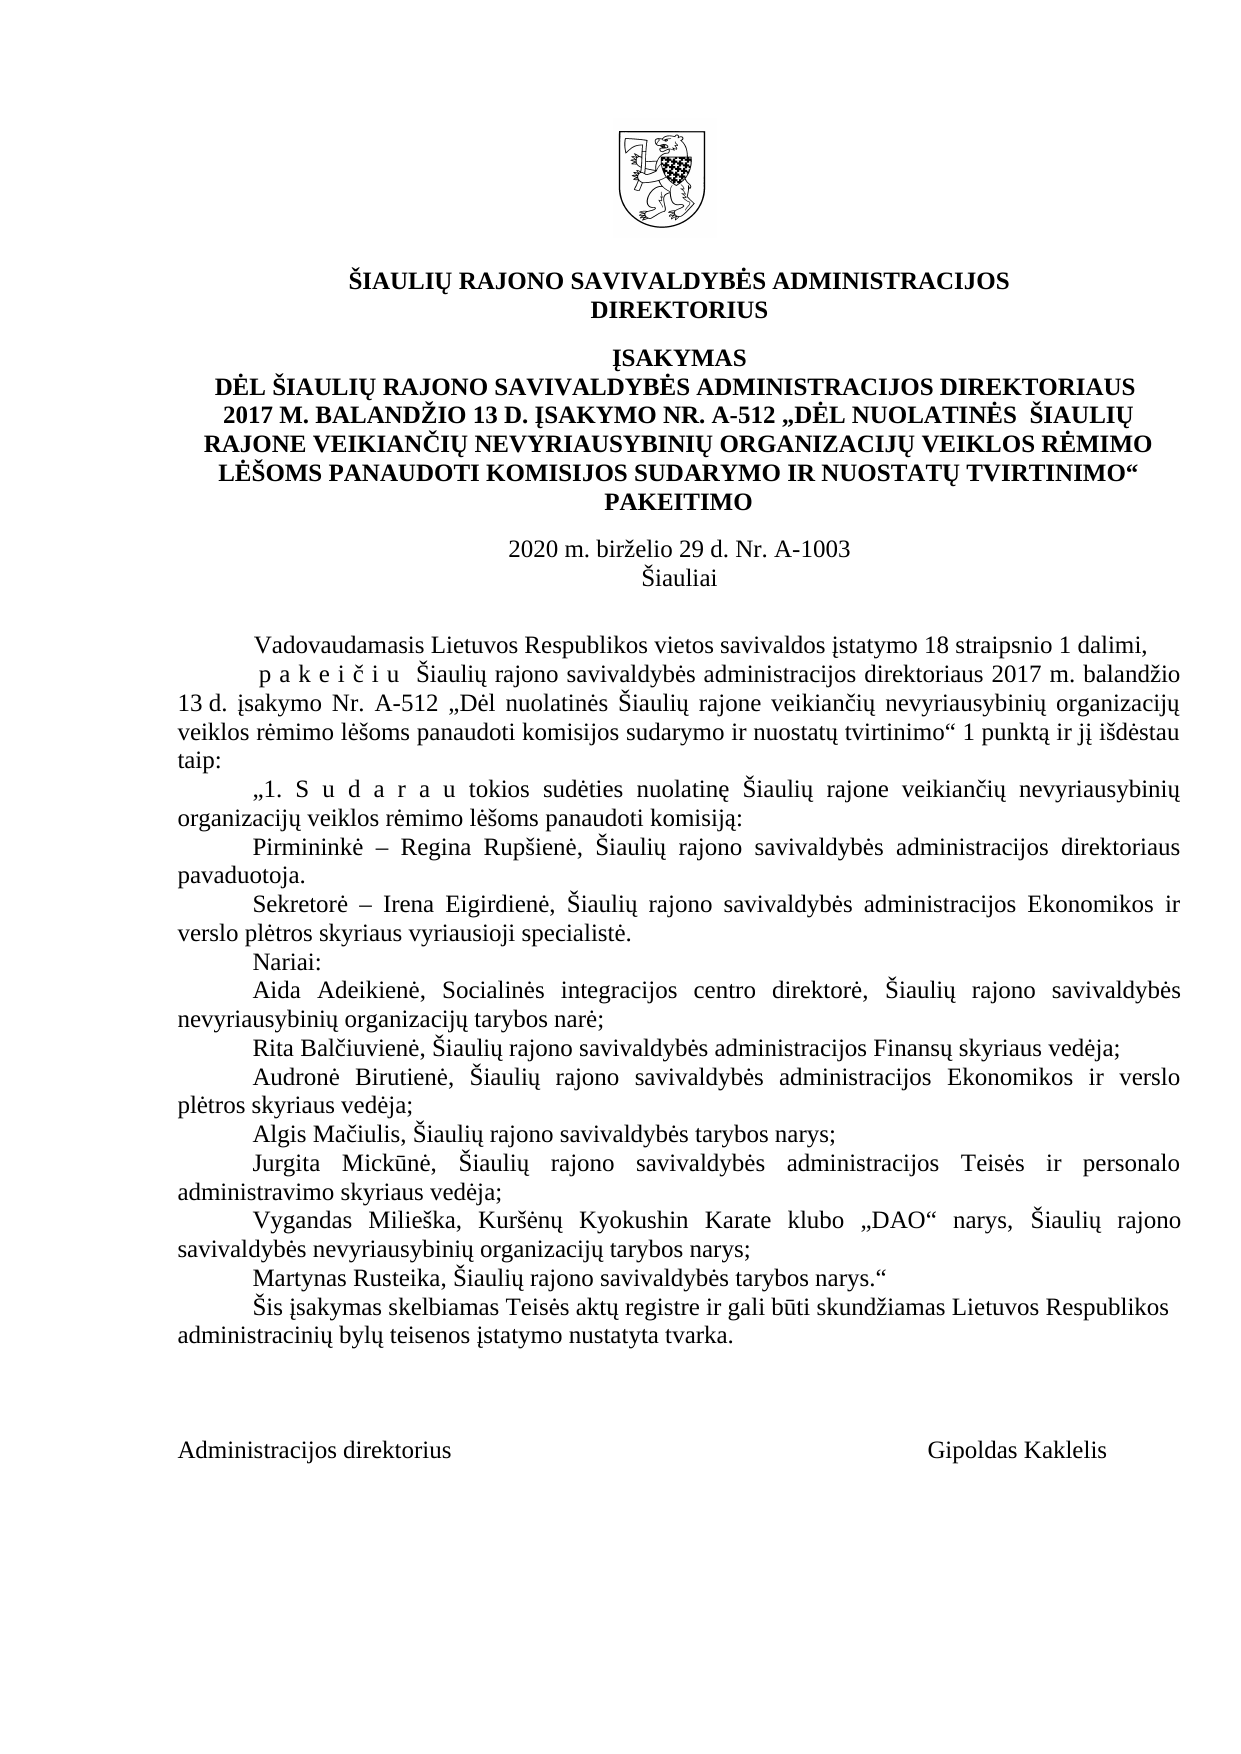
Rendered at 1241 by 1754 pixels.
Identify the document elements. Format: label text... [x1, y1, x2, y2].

text Vygandas Milieška, Kuršėnų Kyokushin Karate klubo „DAO“ narys, Šiaulių rajono savivaldybės nevyriausybinių organizacijų tarybos narys; [177, 1205, 1181, 1263]
text Vadovaudamasis Lietuvos Respublikos vietos savivaldos įstatymo 18 straipsnio 1 dalimi, [179, 630, 1181, 659]
text p a k e i č i u Šiaulių rajono savivaldybės administracijos direktoriaus 2017 m. balandžio 13 d. įsakymo Nr. A-512 „Dėl nuolatinės Šiaulių rajone veikiančių nevyriausybinių organizacijų veiklos rėmimo lėšoms panaudoti komisijos sudarymo ir nuostatų tvirtinimo“ 1 punktą ir jį išdėstau taip: [177, 659, 1181, 774]
text Rita Balčiuvienė, Šiaulių rajono savivaldybės administracijos Finansų skyriaus vedėja; [177, 1033, 1181, 1062]
text Šiauliai [177, 563, 1181, 592]
text Aida Adeikienė, Socialinės integracijos centro direktorė, Šiaulių rajono savivaldybės nevyriausybinių organizacijų tarybos narė; [177, 975, 1181, 1033]
text Nariai: [177, 947, 1181, 975]
text ŠIAULIŲ RAJONO SAVIVALDYBĖS ADMINISTRACIJOS [177, 266, 1181, 295]
text DĖL ŠIAULIŲ RAJONO SAVIVALDYBĖS ADMINISTRACIJOS DIREKTORIAUS 2017 M. BALANDŽIO 13 D. ĮSAKYMO NR. A-512 „DĖL NUOLATINĖS ŠIAULIŲ RAJONE VEIKIANČIŲ NEVYRIAUSYBINIŲ ORGANIZACIJŲ VEIKLOS RĖMIMO LĖŠOMS PANAUDOTI KOMISIJOS SUDARYMO IR NUOSTATŲ TVIRTINIMO“ PAKEITIMO [177, 372, 1179, 515]
text Šis įsakymas skelbiamas Teisės aktų registre ir gali būti skundžiamas Lietuvos Respublikos administracinių bylų teisenos įstatymo nustatyta tvarka. [177, 1292, 1181, 1349]
text „1. S u d a r a u tokios sudėties nuolatinę Šiaulių rajone veikiančių nevyriausybinių organizacijų veiklos rėmimo lėšoms panaudoti komisiją: [177, 774, 1181, 832]
text Jurgita Mickūnė, Šiaulių rajono savivaldybės administracijos Teisės ir personalo administravimo skyriaus vedėja; [177, 1148, 1181, 1205]
text Audronė Birutienė, Šiaulių rajono savivaldybės administracijos Ekonomikos ir verslo plėtros skyriaus vedėja; [177, 1062, 1181, 1119]
text Algis Mačiulis, Šiaulių rajono savivaldybės tarybos narys; [177, 1119, 1181, 1148]
text Pirmininkė – Regina Rupšienė, Šiaulių rajono savivaldybės administracijos direktoriaus pavaduotoja. [177, 832, 1181, 889]
text DIREKTORIUS [177, 295, 1181, 324]
text Administracijos direktorius Gipoldas Kaklelis [177, 1435, 1181, 1464]
text ĮSAKYMAS [177, 343, 1181, 372]
text Sekretorė – Irena Eigirdienė, Šiaulių rajono savivaldybės administracijos Ekonomikos ir verslo plėtros skyriaus vyriausioji specialistė. [177, 889, 1181, 947]
text 2020 m. birželio 29 d. Nr. A-1003 [177, 534, 1181, 563]
text Martynas Rusteika, Šiaulių rajono savivaldybės tarybos narys.“ [177, 1263, 1181, 1292]
